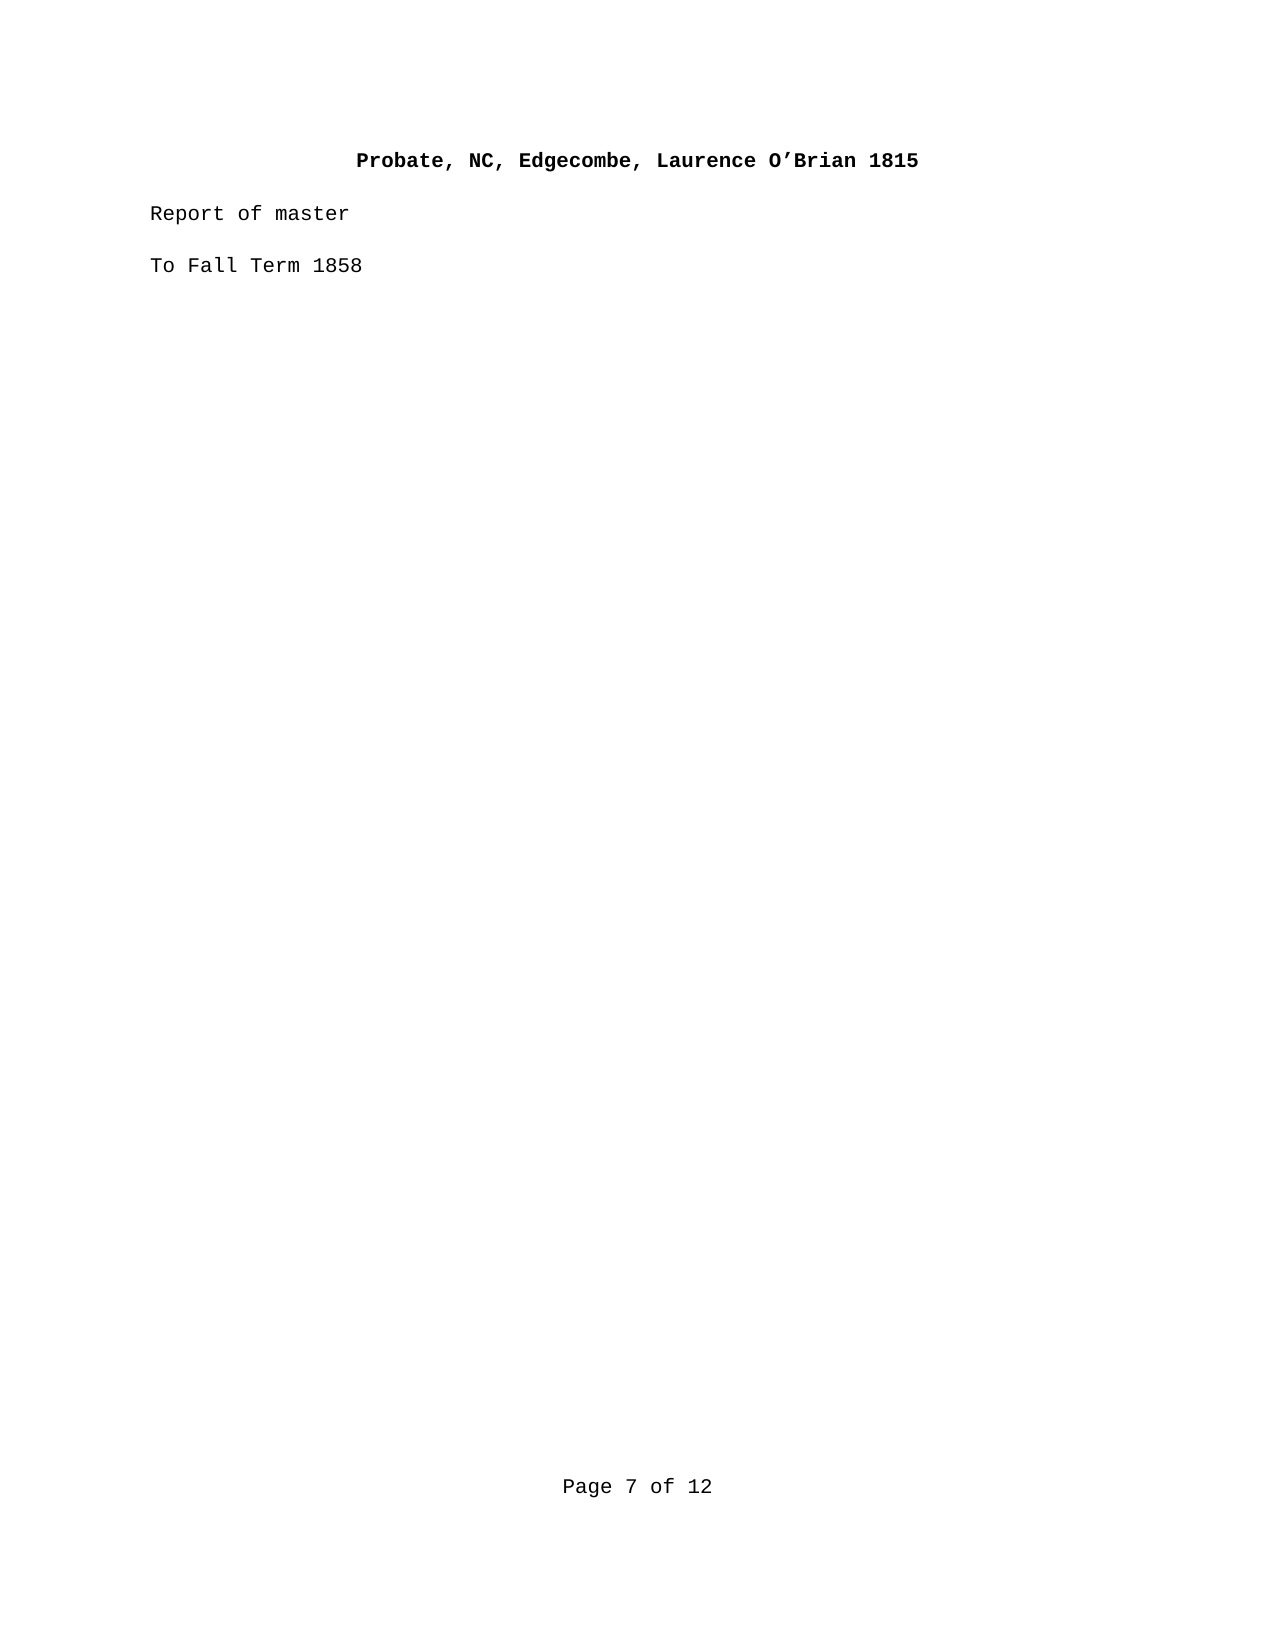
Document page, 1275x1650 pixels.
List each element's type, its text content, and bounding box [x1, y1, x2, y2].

text To Fall Term 1858 [150, 255, 1125, 279]
text Report of master [150, 203, 1125, 227]
